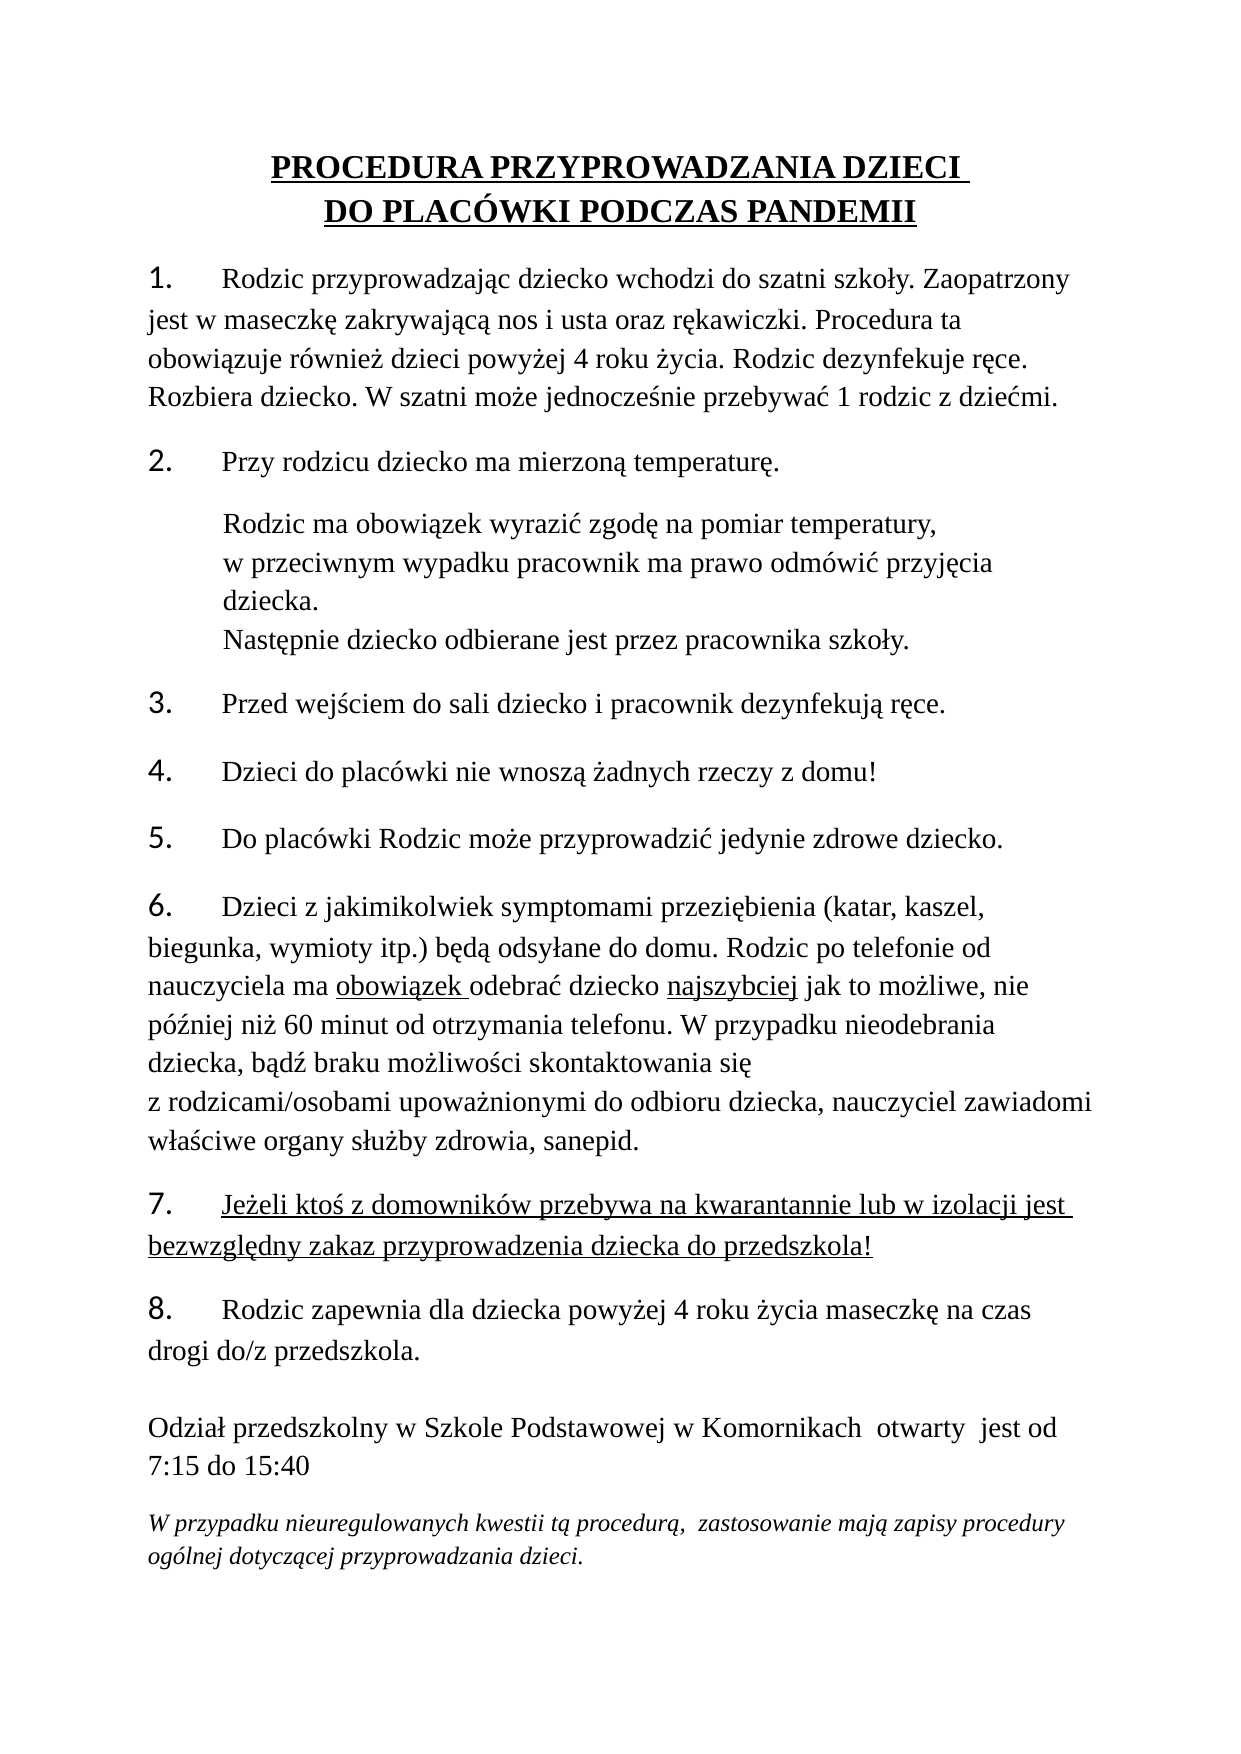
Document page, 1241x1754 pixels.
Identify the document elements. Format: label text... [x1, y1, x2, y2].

list Rodzic przyprowadzając dziecko wchodzi do szatni szkoły. Zaopatrzony jest w maseczkę zakrywającą nos i usta oraz rękawiczki. Procedura ta obowiązuje również dzieci powyżej 4 roku życia. Rodzic dezynfekuje ręce. Rozbiera dziecko. W szatni może jednocześnie przebywać 1 rodzic z dziećmi. [148, 257, 1093, 413]
list Jeżeli ktoś z domowników przebywa na kwarantannie lub w izolacji jest bezwzględny zakaz przyprowadzenia dziecka do przedszkola! [148, 1182, 1093, 1261]
list Dzieci do placówki nie wnoszą żadnych rzeczy z domu! [148, 749, 1093, 790]
list Do placówki Rodzic może przyprowadzić jedynie zdrowe dziecko. [148, 817, 1093, 857]
list W przypadku nieuregulowanych kwestii tą procedurą, zastosowanie mają zapisy procedury ogólnej dotyczącej przyprowadzania dzieci. [148, 1508, 1093, 1569]
list Przed wejściem do sali dziecko i pracownik dezynfekują ręce. [148, 681, 1093, 722]
list Dzieci z jakimikolwiek symptomami przeziębienia (katar, kaszel, biegunka, wymioty itp.) będą odsyłane do domu. Rodzic po telefonie od nauczyciela ma obowiązek odebrać dziecko najszybciej jak to możliwe, nie później niż 60 minut od otrzymania telefonu. W przypadku nieodebrania dziecka, bądź braku możliwości skontaktowania się z rodzicami/osobami upoważnionymi do odbioru dziecka, nauczyciel zawiadomi właściwe organy służby zdrowia, sanepid. [148, 884, 1093, 1156]
list Przy rodzicu dziecko ma mierzoną temperaturę. [148, 439, 1093, 479]
list Rodzic zapewnia dla dziecka powyżej 4 roku życia maseczkę na czas drogi do/z przedszkola. Odział przedszkolny w Szkole Podstawowej w Komornikach otwarty jest od 7:15 do 15:40 [148, 1287, 1093, 1482]
text PROCEDURA PRZYPROWADZANIA DZIECI DO PLACÓWKI PODCZAS PANDEMII [148, 148, 1093, 230]
list Rodzic ma obowiązek wyrazić zgodę na pomiar temperatury, w przeciwnym wypadku pracownik ma prawo odmówić przyjęcia dziecka. Następnie dziecko odbierane jest przez pracownika szkoły. [223, 506, 1093, 656]
